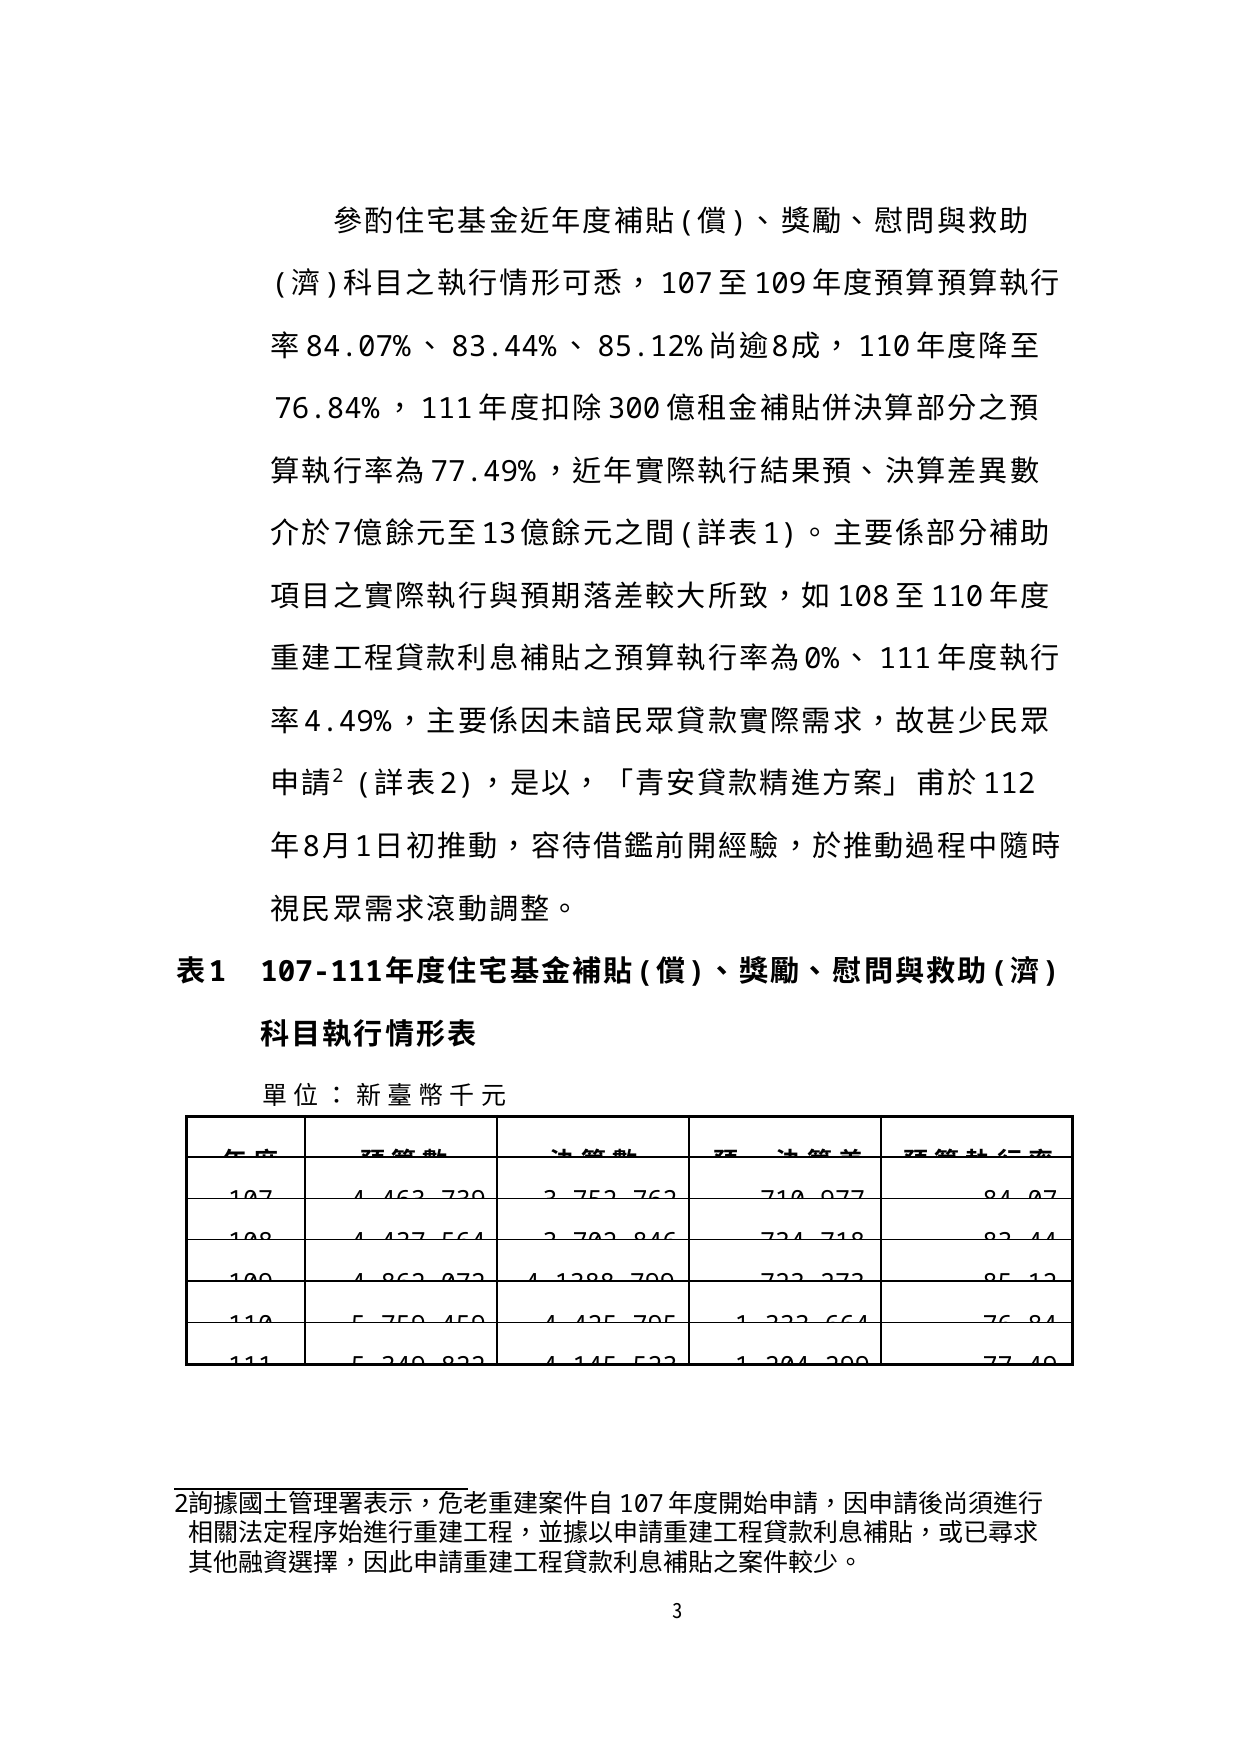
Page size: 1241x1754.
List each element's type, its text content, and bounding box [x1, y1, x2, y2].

table_header 決算數 [498, 1118, 688, 1156]
table_cell 84.07 [882, 1158, 1071, 1197]
table_cell 3,752,762 [498, 1158, 688, 1197]
table_cell 110 [188, 1282, 304, 1321]
table_cell 4,425,795 [498, 1282, 688, 1321]
table_cell 723,273 [690, 1240, 880, 1280]
table_cell 3,702,846 [498, 1199, 688, 1239]
table_cell 710,977 [690, 1158, 880, 1197]
table_cell 4,437,564 [306, 1199, 496, 1239]
text 詢據國土管理署表示，危老重建案件自107年度開始申請，因申請後尚須進行相關法定程序始進行重建工程，並據以申請重建工程貸款利息補貼，或已尋求其他融資選擇，因此申請重建工程貸款利息補貼之案件較少。 [174, 1489, 1063, 1577]
table_header 預算數 [306, 1118, 496, 1156]
table_cell 108 [188, 1199, 304, 1239]
table_cell 83.44 [882, 1199, 1071, 1239]
text 參酌住宅基金近年度補貼(償)、獎勵、慰問與救助(濟)科目之執行情形可悉，107至109年度預算預算執行率84.07%、83.44%、85.12%尚逾8成，110年度降至76.84%，111年度扣除300億租金補貼併決算部分之預算執行率為77.49%，近年實際執行結果預、決算差異數介於7億餘元至13億餘元之間(詳表1)。主要係部分補助項目之實際執行與預期落差較大所致，如108至110年度重建工程貸款利息補貼之預算執行率為0%、111年度執行率4.49%，主要係因未諳民眾貸款實際需求，故甚少民眾申請(詳表2)，是以，「青安貸款精進方案」甫於112年8月1日初推動，容待借鑑前開經驗，於推動過程中隨時視民眾需求滾動調整。 [264, 177, 1061, 927]
table_cell 4,463,739 [306, 1158, 496, 1197]
table_cell 1,333,664 [690, 1282, 880, 1321]
table_cell 76.84 [882, 1282, 1071, 1321]
table_cell 85.12 [882, 1240, 1071, 1280]
table_cell 5,759,459 [306, 1282, 496, 1321]
table_cell 107 [188, 1158, 304, 1197]
table_cell 4,145,523 [498, 1323, 688, 1363]
table_cell 1,204,299 [690, 1323, 880, 1363]
table_cell 111 [188, 1323, 304, 1363]
table_header 年度 [188, 1118, 304, 1156]
table_cell 4,862,072 [306, 1240, 496, 1280]
table_header 預算執行率(%) [882, 1118, 1071, 1156]
table_cell 109 [188, 1240, 304, 1280]
table_cell 5,349,822 [306, 1323, 496, 1363]
table_cell 734,718 [690, 1199, 880, 1239]
text 表1 107-111年度住宅基金補貼(償)、獎勵、慰問與救助(濟)科目執行情形表 單位：新臺幣千元 [176, 927, 1061, 1115]
table_cell 77.49 [882, 1323, 1071, 1363]
table_cell 4,1388,799 [498, 1240, 688, 1280]
table_header 預、決算差異數 [690, 1118, 880, 1156]
